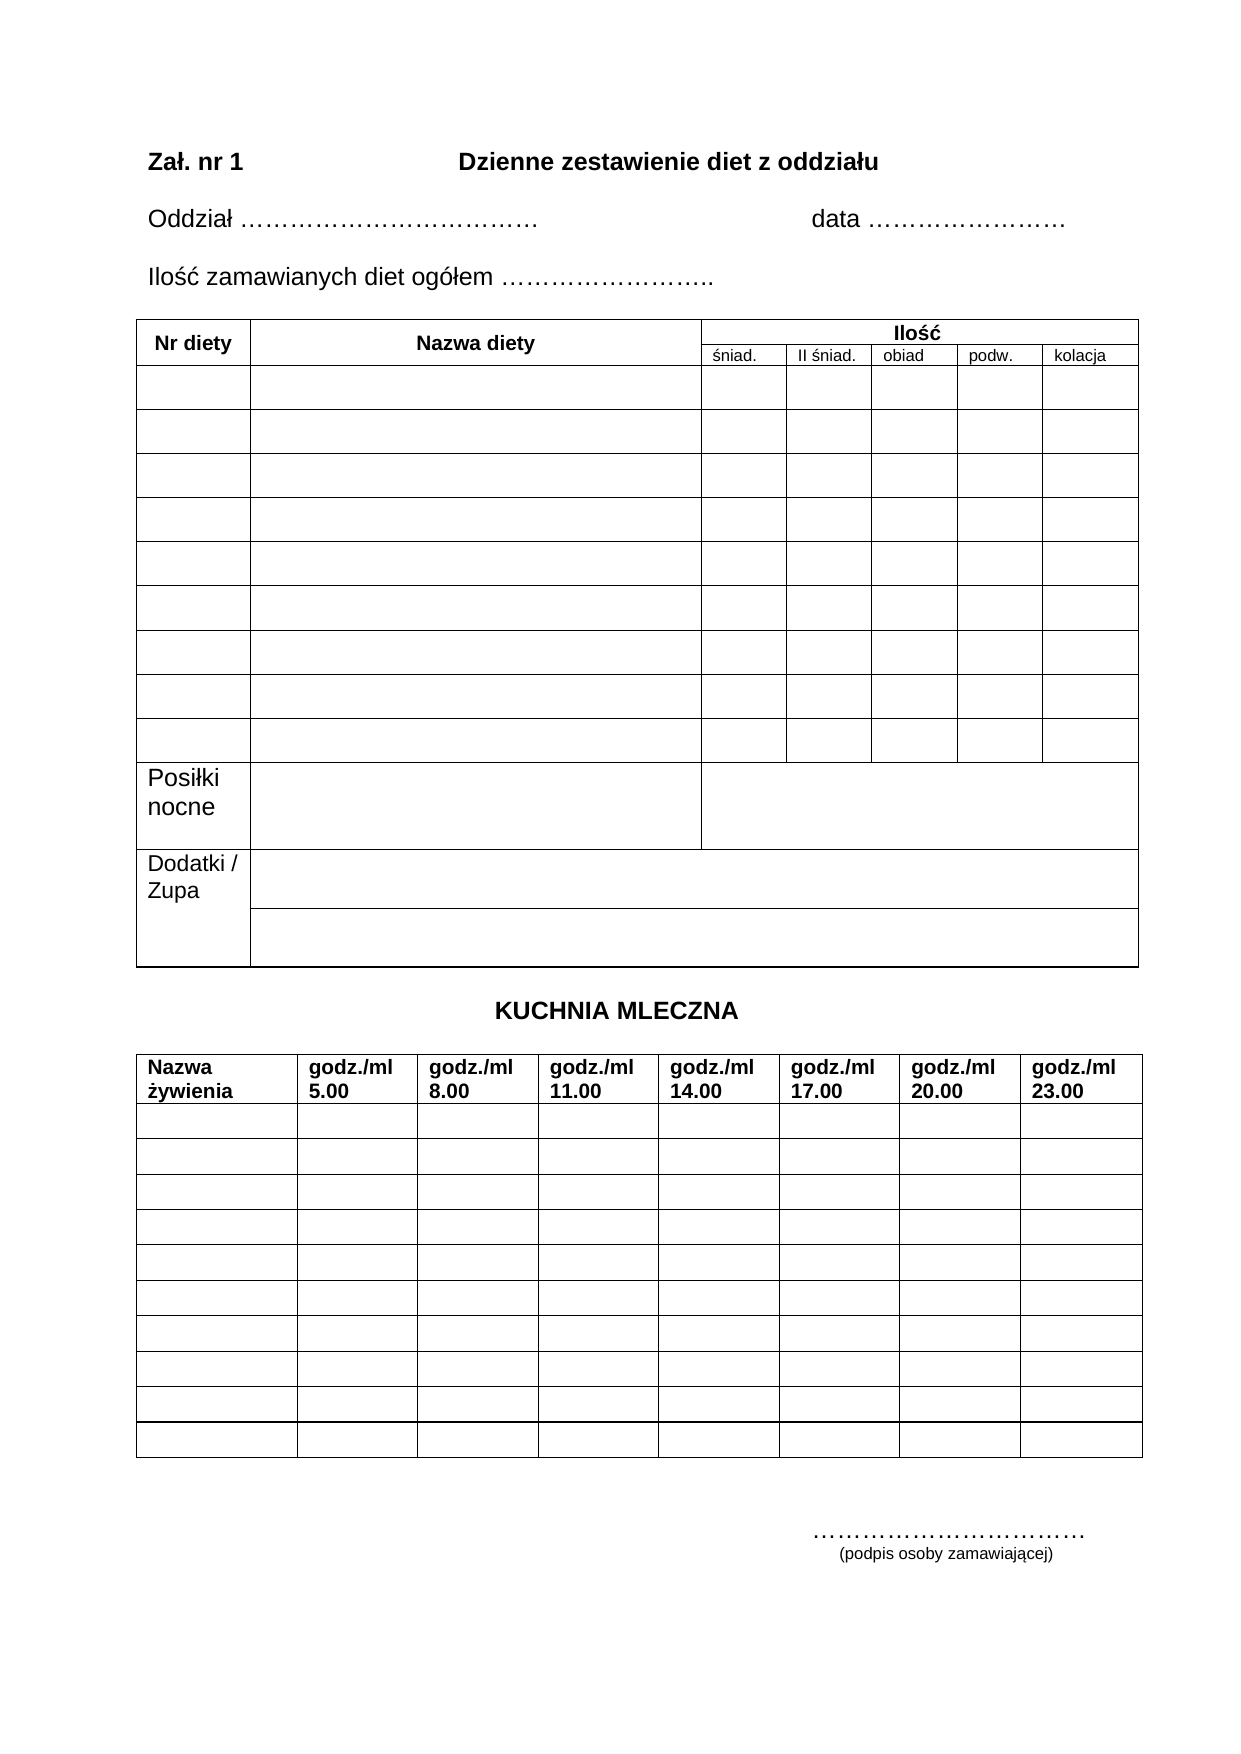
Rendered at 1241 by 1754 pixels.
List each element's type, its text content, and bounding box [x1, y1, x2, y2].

table_cell [418, 1423, 538, 1457]
table_cell [659, 1210, 779, 1244]
table_cell [298, 1423, 417, 1457]
table_cell podw. [958, 345, 1042, 364]
table_header Ilość [702, 320, 1138, 344]
table_cell [251, 909, 1138, 966]
table_cell [418, 1387, 538, 1421]
table_cell [780, 1423, 899, 1457]
table_cell [137, 498, 250, 541]
table_cell [787, 498, 871, 541]
table_cell [702, 719, 786, 762]
table_cell [1043, 586, 1138, 629]
table_cell [1021, 1387, 1142, 1421]
table_cell [787, 542, 871, 585]
table_cell [702, 454, 786, 497]
table_cell [787, 366, 871, 409]
table_cell [418, 1352, 538, 1386]
table_cell [659, 1245, 779, 1280]
table_cell [137, 1245, 297, 1280]
table_cell [137, 454, 250, 497]
text Ilość zamawianych diet ogółem …………………….. [148, 262, 1092, 291]
table_cell [137, 1210, 297, 1244]
table_cell [251, 586, 701, 629]
table_cell [418, 1104, 538, 1138]
table_cell [1043, 719, 1138, 762]
table_header godz./ml 23.00 [1021, 1055, 1142, 1103]
table_cell [787, 410, 871, 453]
table_cell [418, 1281, 538, 1315]
table_cell [1021, 1210, 1142, 1244]
table_cell [900, 1281, 1020, 1315]
table_cell [251, 850, 1138, 908]
table_cell [780, 1352, 899, 1386]
table_cell [418, 1245, 538, 1280]
table_cell [900, 1423, 1020, 1457]
table_cell [137, 410, 250, 453]
table_cell [251, 631, 701, 674]
table_cell [137, 366, 250, 409]
table_cell [780, 1210, 899, 1244]
table_cell [702, 366, 786, 409]
table_cell [137, 631, 250, 674]
table_header Nr diety [137, 320, 250, 364]
table_cell [1043, 366, 1138, 409]
table_cell [539, 1245, 658, 1280]
table_cell [958, 586, 1042, 629]
text Oddział ……………………………… data …………………… [148, 204, 1092, 233]
table_cell [958, 542, 1042, 585]
table_cell [418, 1210, 538, 1244]
table_cell [702, 675, 786, 718]
table_cell [298, 1387, 417, 1421]
table_cell [900, 1387, 1020, 1421]
table_cell [1021, 1175, 1142, 1209]
table_cell [787, 675, 871, 718]
table_cell [958, 675, 1042, 718]
table_cell [702, 763, 1138, 849]
table_cell [872, 675, 957, 718]
table_cell [539, 1175, 658, 1209]
table_cell [900, 1210, 1020, 1244]
table_cell [1043, 498, 1138, 541]
table_cell [137, 586, 250, 629]
table_cell [539, 1352, 658, 1386]
table_cell [958, 498, 1042, 541]
table_cell [137, 1316, 297, 1351]
table_cell [251, 542, 701, 585]
table_cell [900, 1104, 1020, 1138]
table_cell [958, 631, 1042, 674]
table_cell [900, 1352, 1020, 1386]
table_cell [1021, 1423, 1142, 1457]
text …………………………… [148, 1515, 1092, 1544]
table_cell [872, 631, 957, 674]
table_cell [137, 1352, 297, 1386]
table_cell [298, 1175, 417, 1209]
table_cell [539, 1281, 658, 1315]
text Zał. nr 1 Dzienne zestawienie diet z oddziału [148, 147, 1092, 176]
table_cell [787, 586, 871, 629]
table_cell [539, 1316, 658, 1351]
table_cell [780, 1387, 899, 1421]
table_cell [418, 1139, 538, 1173]
table_cell [958, 719, 1042, 762]
table_header godz./ml 5.00 [298, 1055, 417, 1103]
table_cell [872, 410, 957, 453]
table_cell [251, 454, 701, 497]
table_cell [872, 719, 957, 762]
table_cell [1021, 1139, 1142, 1173]
table_cell [137, 1104, 297, 1138]
table_cell [298, 1281, 417, 1315]
table_cell [1021, 1281, 1142, 1315]
table_cell [900, 1175, 1020, 1209]
table_cell [1021, 1352, 1142, 1386]
table_cell [659, 1423, 779, 1457]
table_cell [137, 1281, 297, 1315]
table_cell [780, 1245, 899, 1280]
table_cell [872, 542, 957, 585]
table_header Nazwa diety [251, 320, 701, 364]
table_cell [1043, 542, 1138, 585]
table_header godz./ml 17.00 [780, 1055, 899, 1103]
table_cell [900, 1245, 1020, 1280]
table_cell [900, 1316, 1020, 1351]
table_cell [958, 366, 1042, 409]
table_cell [539, 1423, 658, 1457]
table_cell [539, 1139, 658, 1173]
table_header godz./ml 8.00 [418, 1055, 538, 1103]
table_cell [787, 454, 871, 497]
text KUCHNIA MLECZNA [148, 996, 1092, 1025]
table_cell [418, 1175, 538, 1209]
table_cell [137, 1175, 297, 1209]
table_cell śniad. [702, 345, 786, 364]
table_cell [702, 586, 786, 629]
text (podpis osoby zamawiającej) [148, 1544, 1092, 1563]
table_cell [137, 675, 250, 718]
table_cell [137, 1423, 297, 1457]
table_cell [251, 675, 701, 718]
table_cell [1043, 675, 1138, 718]
table_cell [787, 719, 871, 762]
table_cell [1021, 1316, 1142, 1351]
table_cell [251, 763, 701, 849]
table_header godz./ml 11.00 [539, 1055, 658, 1103]
table_cell [702, 542, 786, 585]
table_cell [539, 1210, 658, 1244]
table_cell obiad [872, 345, 957, 364]
table_cell kolacja [1043, 345, 1138, 364]
table_cell [251, 366, 701, 409]
table_cell [659, 1352, 779, 1386]
table_cell [1043, 454, 1138, 497]
table_cell Posiłki nocne [137, 763, 250, 849]
table_cell [958, 410, 1042, 453]
table_cell [872, 366, 957, 409]
table_cell [1021, 1104, 1142, 1138]
table_cell [872, 454, 957, 497]
table_cell [659, 1387, 779, 1421]
table_cell [900, 1139, 1020, 1173]
table_cell [298, 1210, 417, 1244]
table_cell [659, 1139, 779, 1173]
table_cell [137, 719, 250, 762]
table_cell [298, 1245, 417, 1280]
table_cell [702, 631, 786, 674]
table_cell [659, 1281, 779, 1315]
table_cell [780, 1316, 899, 1351]
table_cell [780, 1175, 899, 1209]
table_cell [780, 1104, 899, 1138]
table_cell [702, 498, 786, 541]
table_cell [659, 1175, 779, 1209]
table_cell [787, 631, 871, 674]
table_cell [780, 1281, 899, 1315]
table_cell [958, 454, 1042, 497]
table_cell [1043, 410, 1138, 453]
table_cell [251, 719, 701, 762]
table_cell [539, 1104, 658, 1138]
table_cell [872, 498, 957, 541]
table_cell [298, 1139, 417, 1173]
table_cell [659, 1316, 779, 1351]
table_cell [780, 1139, 899, 1173]
table_cell [251, 410, 701, 453]
table_header Nazwa żywienia [137, 1055, 297, 1103]
table_cell [251, 498, 701, 541]
table_cell [137, 542, 250, 585]
table_cell [298, 1352, 417, 1386]
table_cell [298, 1316, 417, 1351]
table_cell [137, 1139, 297, 1173]
table_cell [539, 1387, 658, 1421]
table_cell [1021, 1245, 1142, 1280]
table_cell II śniad. [787, 345, 871, 364]
table_header godz./ml 14.00 [659, 1055, 779, 1103]
table_cell [298, 1104, 417, 1138]
table_cell [659, 1104, 779, 1138]
table_cell [702, 410, 786, 453]
table_header godz./ml 20.00 [900, 1055, 1020, 1103]
table_cell [872, 586, 957, 629]
table_cell [1043, 631, 1138, 674]
table_cell Dodatki / Zupa [137, 850, 250, 966]
table_cell [137, 1387, 297, 1421]
table_cell [418, 1316, 538, 1351]
